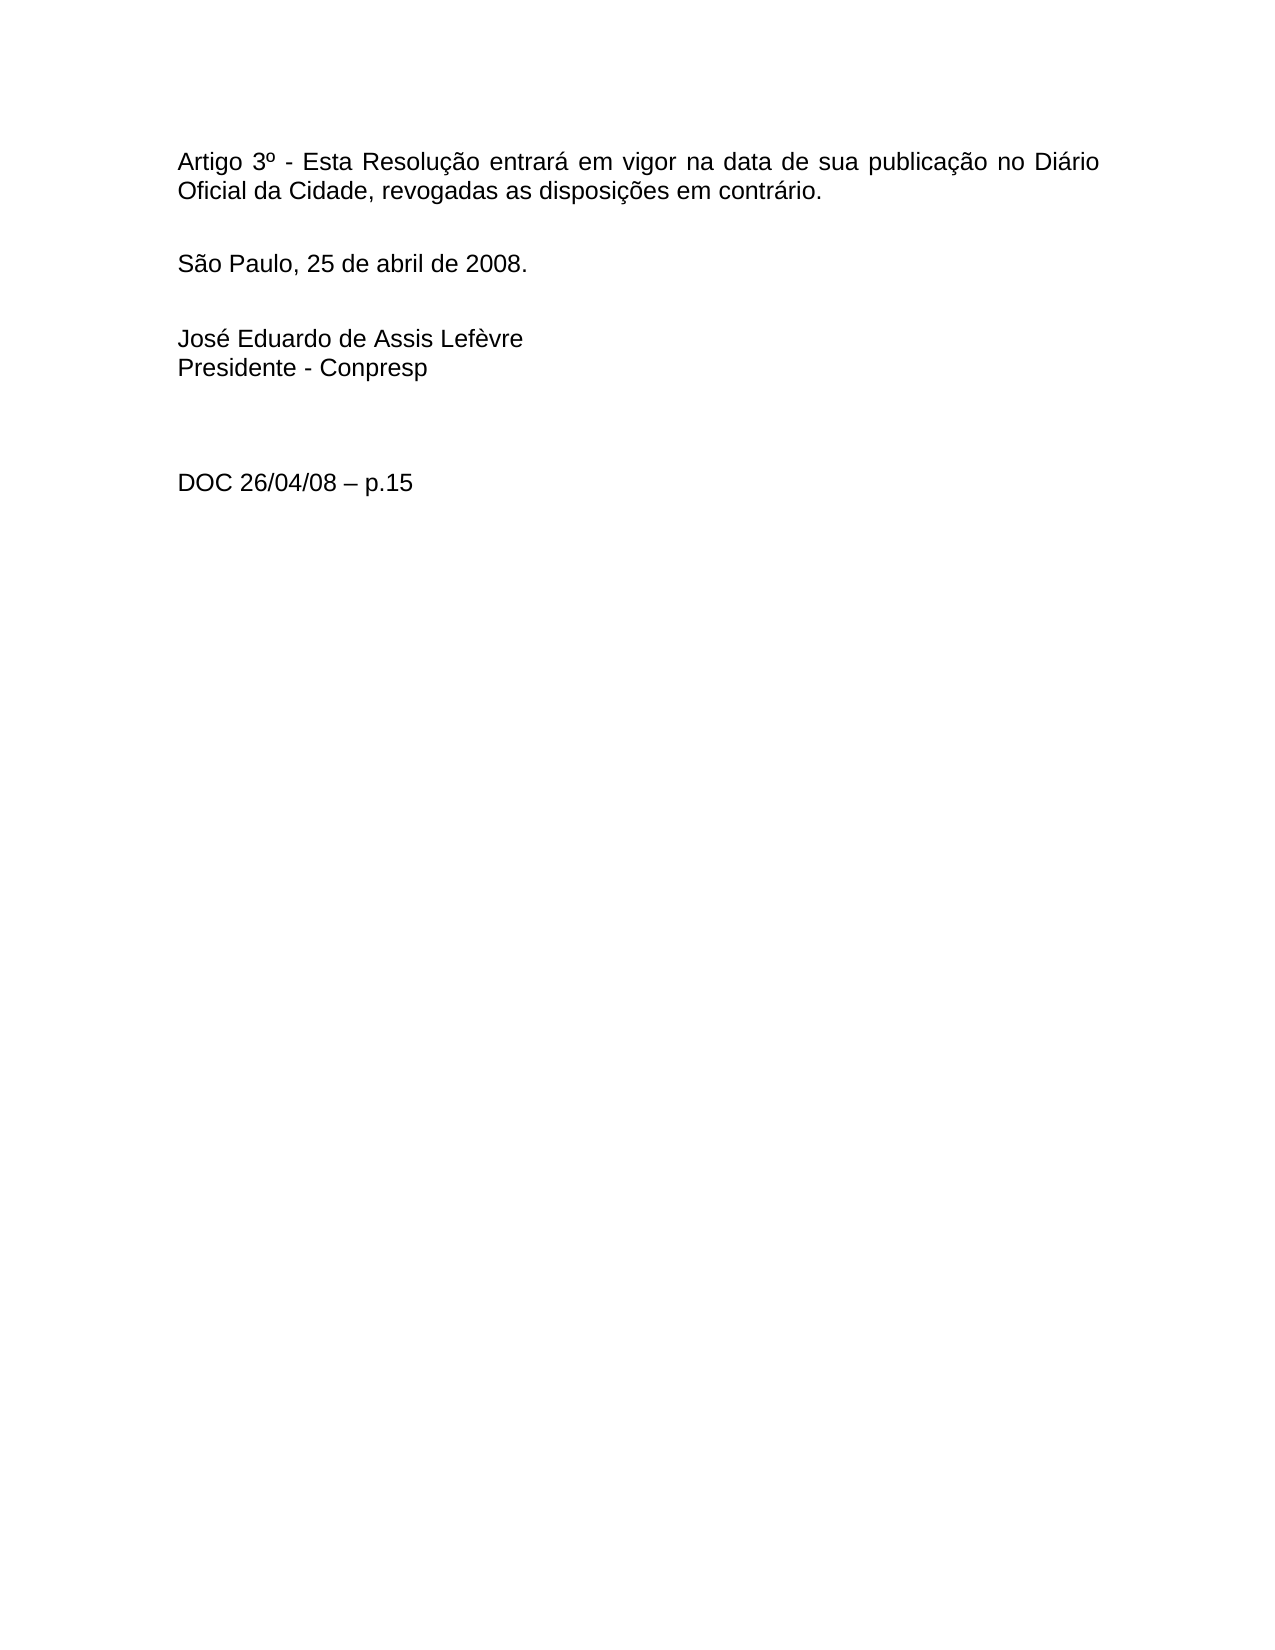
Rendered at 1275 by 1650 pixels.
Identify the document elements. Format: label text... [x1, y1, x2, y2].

text DOC 26/04/08 – p.15 [177, 468, 1110, 497]
text Presidente - Conpresp [177, 353, 1110, 382]
text José Eduardo de Assis Lefèvre [177, 324, 1110, 353]
text Artigo 3º - Esta Resolução entrará em vigor na data de sua publicação no Diário [177, 147, 1110, 176]
text Oficial da Cidade, revogadas as disposições em contrário. São Paulo, 25 de abril de 2008. [177, 176, 826, 278]
